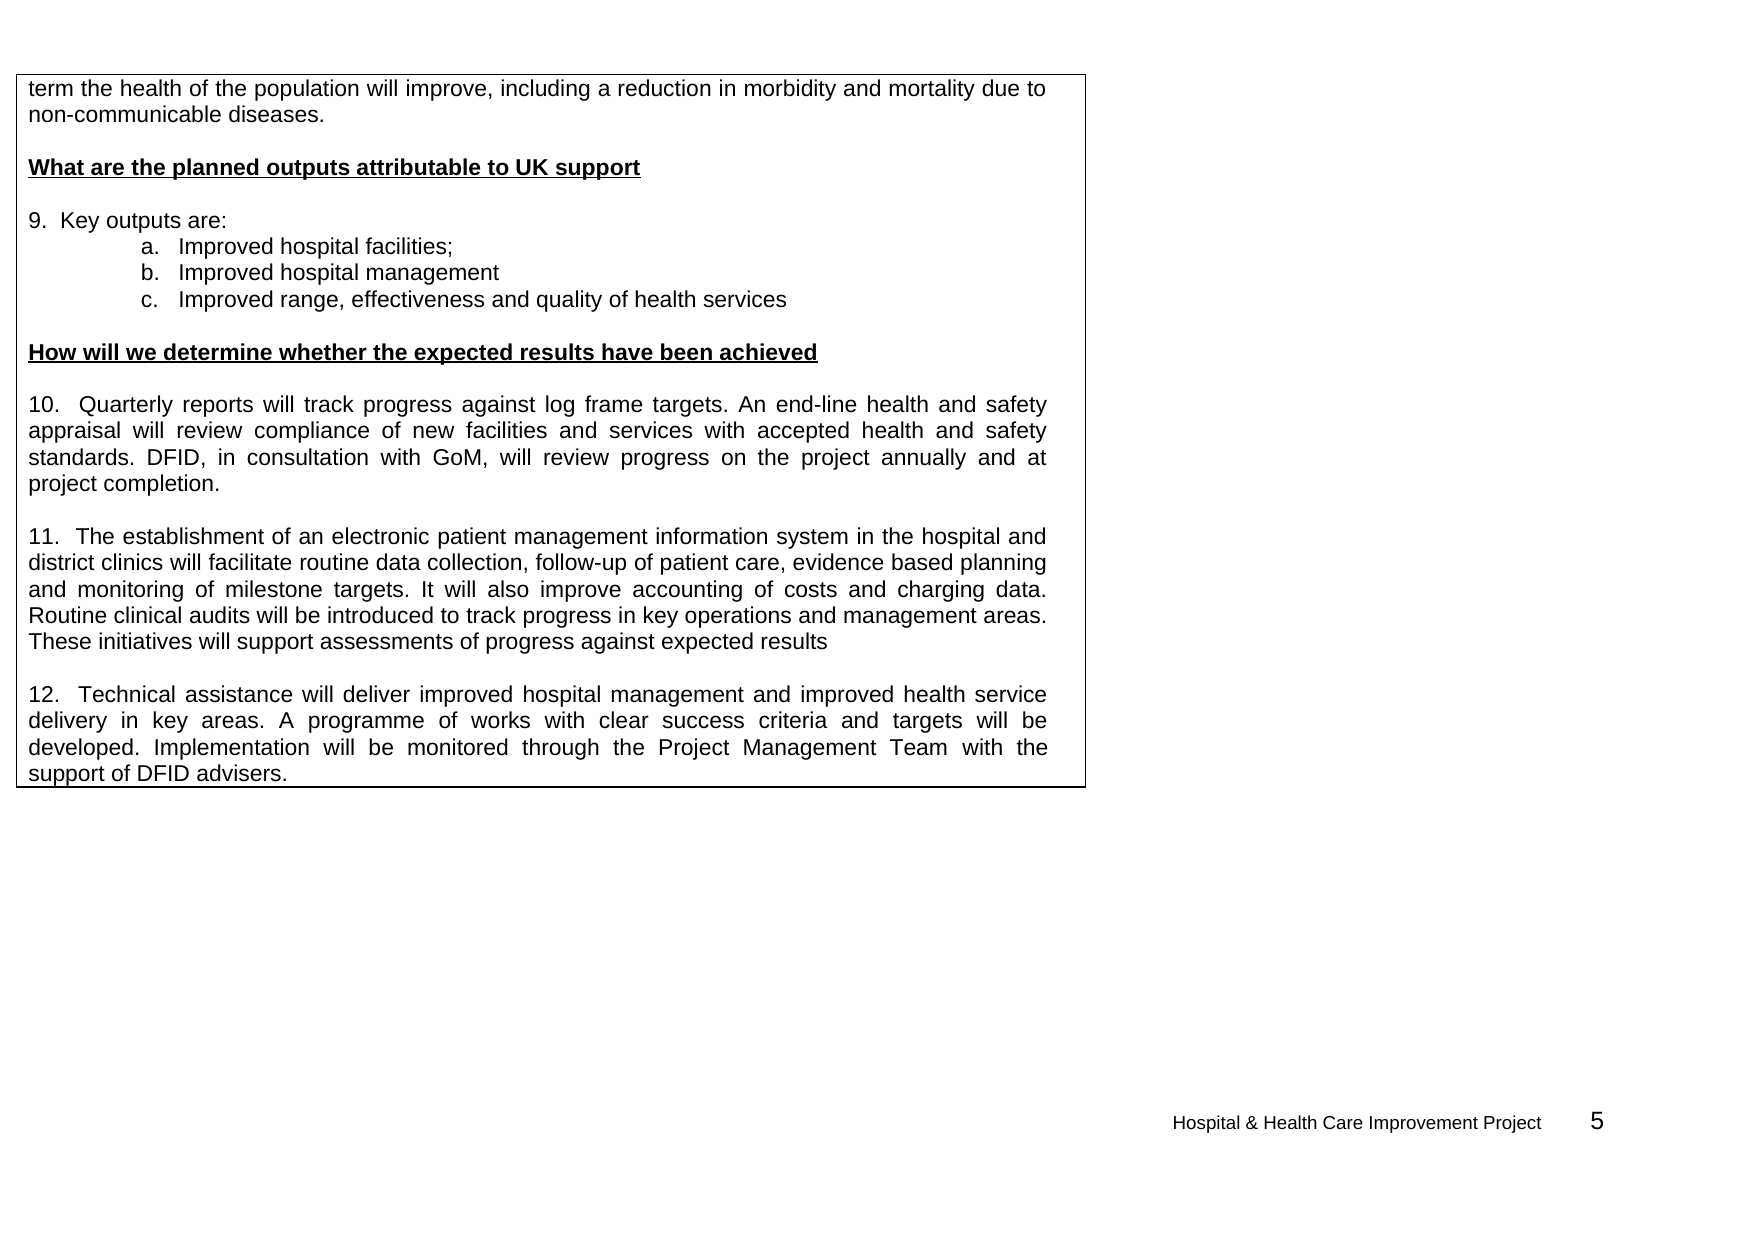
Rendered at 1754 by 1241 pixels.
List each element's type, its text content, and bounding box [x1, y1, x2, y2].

table_cell term the health of the population will improve, including a reduction in morbidity and mortality due to non-communicable diseases. What are the planned outputs attributable to UK support 9. Key outputs are: Improved hospital facilities; Improved hospital management Improved range, effectiveness and quality of health services How will we determine whether the expected results have been achieved 10. Quarterly reports will track progress against log frame targets. An end-line health and safety appraisal will review compliance of new facilities and services with accepted health and safety standards. DFID, in consultation with GoM, will review progress on the project annually and at project completion. 11. The establishment of an electronic patient management information system in the hospital and district clinics will facilitate routine data collection, follow-up of patient care, evidence based planning and monitoring of milestone targets. It will also improve accounting of costs and charging data. Routine clinical audits will be introduced to track progress in key operations and management areas. These initiatives will support assessments of progress against expected results 12. Technical assistance will deliver improved hospital management and improved health service delivery in key areas. A programme of works with clear success criteria and targets will be developed. Implementation will be monitored through the Project Management Team with the support of DFID advisers. [17, 75, 1085, 786]
